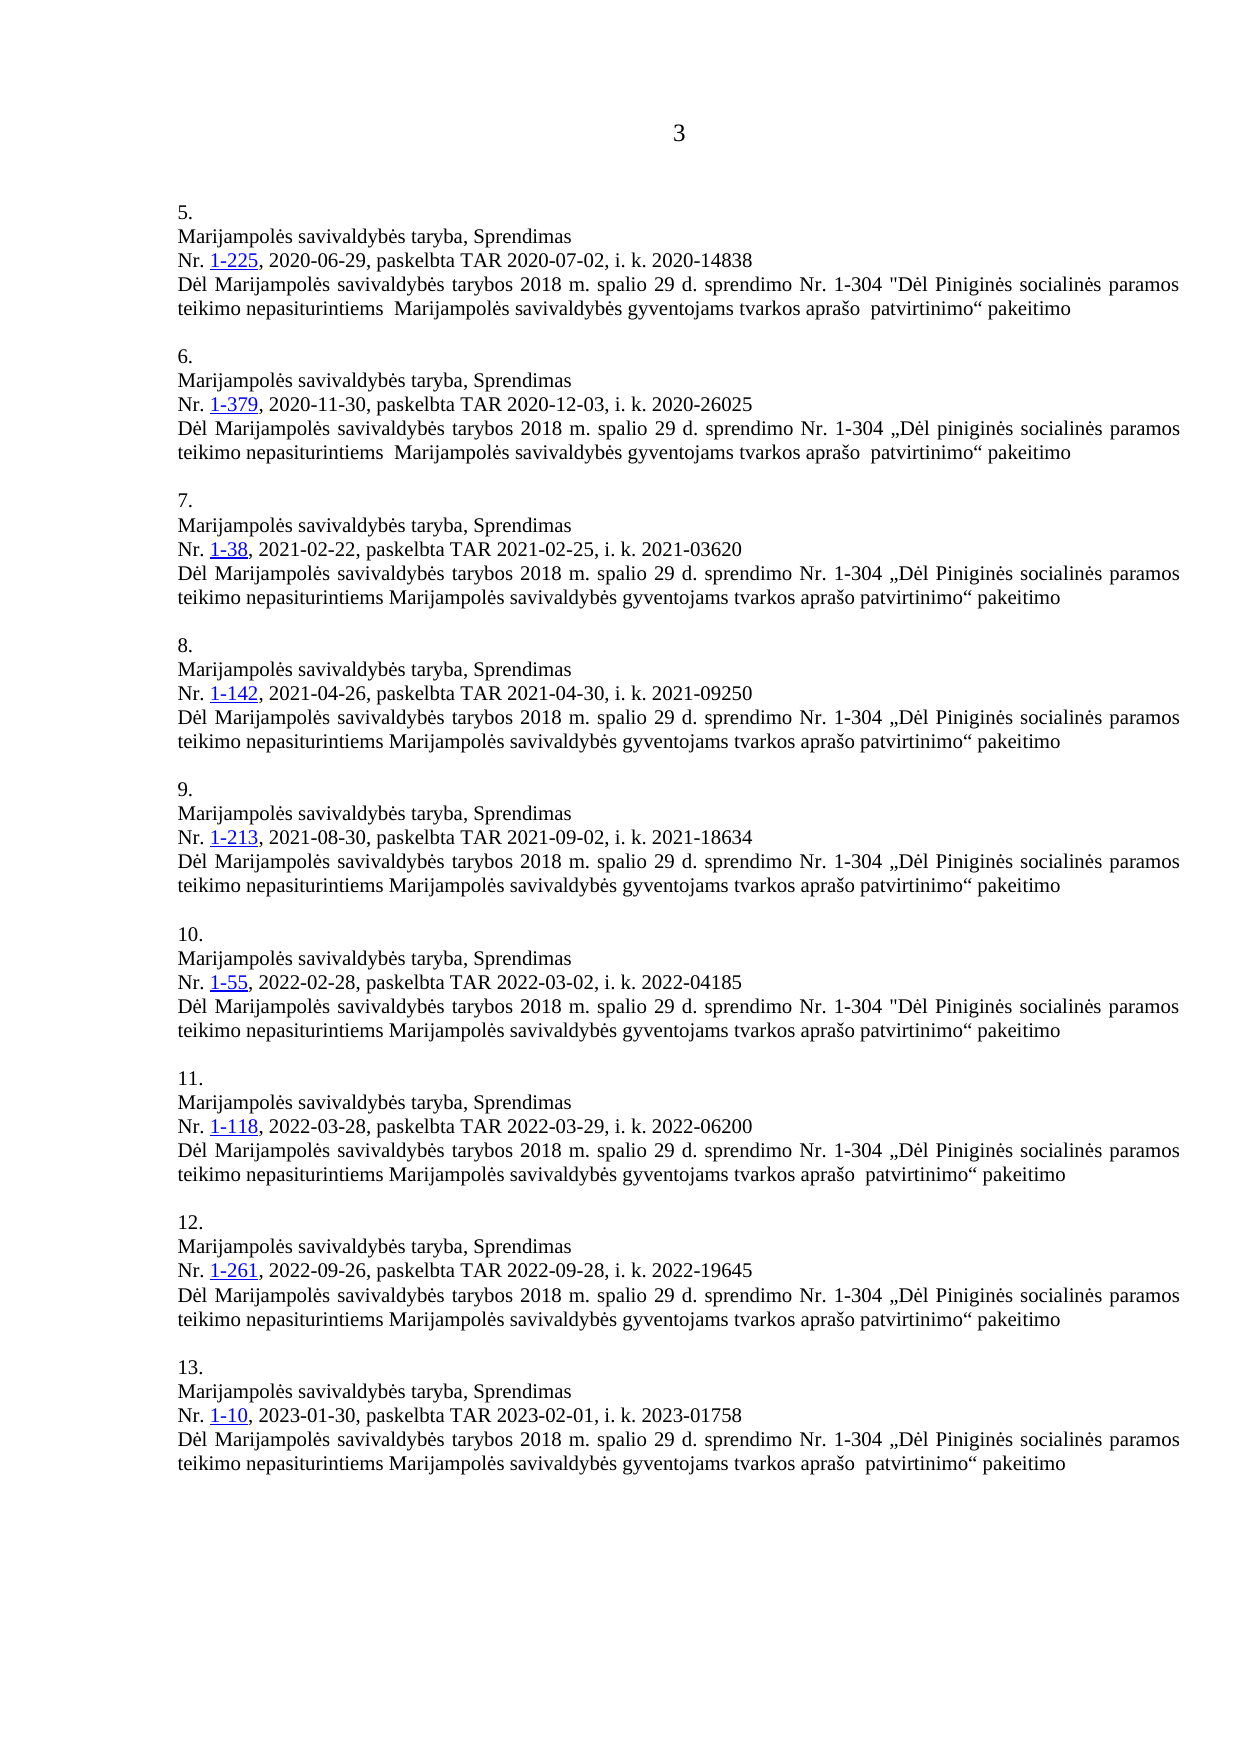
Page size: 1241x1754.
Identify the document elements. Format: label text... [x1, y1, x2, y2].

text Marijampolės savivaldybės taryba, Sprendimas [177, 368, 1181, 392]
text 8. [177, 633, 1181, 657]
text Dėl Marijampolės savivaldybės tarybos 2018 m. spalio 29 d. sprendimo Nr. 1-304 „Dėl Piniginės socialinės paramos teikimo nepasiturintiems Marijampolės savivaldybės gyventojams tvarkos aprašo patvirtinimo“ pakeitimo [177, 1282, 1181, 1331]
text Nr. 1-38, 2021-02-22, paskelbta TAR 2021-02-25, i. k. 2021-03620 [177, 537, 1181, 561]
text Marijampolės savivaldybės taryba, Sprendimas [177, 946, 1181, 970]
text Marijampolės savivaldybės taryba, Sprendimas [177, 657, 1181, 681]
text Nr. 1-225, 2020-06-29, paskelbta TAR 2020-07-02, i. k. 2020-14838 [177, 248, 1181, 272]
text 13. [177, 1355, 1181, 1379]
text Marijampolės savivaldybės taryba, Sprendimas [177, 1234, 1181, 1258]
text Dėl Marijampolės savivaldybės tarybos 2018 m. spalio 29 d. sprendimo Nr. 1-304 „Dėl Piniginės socialinės paramos teikimo nepasiturintiems Marijampolės savivaldybės gyventojams tvarkos aprašo patvirtinimo“ pakeitimo [177, 561, 1181, 609]
text 12. [177, 1210, 1181, 1234]
text 9. [177, 777, 1181, 801]
text Nr. 1-10, 2023-01-30, paskelbta TAR 2023-02-01, i. k. 2023-01758 [177, 1403, 1181, 1427]
text 6. [177, 344, 1181, 368]
text Nr. 1-379, 2020-11-30, paskelbta TAR 2020-12-03, i. k. 2020-26025 [177, 392, 1181, 416]
text Dėl Marijampolės savivaldybės tarybos 2018 m. spalio 29 d. sprendimo Nr. 1-304 „Dėl Piniginės socialinės paramos teikimo nepasiturintiems Marijampolės savivaldybės gyventojams tvarkos aprašo patvirtinimo“ pakeitimo [177, 1427, 1181, 1475]
text 11. [177, 1066, 1181, 1090]
text Dėl Marijampolės savivaldybės tarybos 2018 m. spalio 29 d. sprendimo Nr. 1-304 "Dėl Piniginės socialinės paramos teikimo nepasiturintiems Marijampolės savivaldybės gyventojams tvarkos aprašo patvirtinimo“ pakeitimo [177, 272, 1181, 320]
text Marijampolės savivaldybės taryba, Sprendimas [177, 1090, 1181, 1114]
text Nr. 1-118, 2022-03-28, paskelbta TAR 2022-03-29, i. k. 2022-06200 [177, 1114, 1181, 1138]
text Nr. 1-213, 2021-08-30, paskelbta TAR 2021-09-02, i. k. 2021-18634 [177, 825, 1181, 849]
text Marijampolės savivaldybės taryba, Sprendimas [177, 801, 1181, 825]
text Nr. 1-55, 2022-02-28, paskelbta TAR 2022-03-02, i. k. 2022-04185 [177, 970, 1181, 994]
text Marijampolės savivaldybės taryba, Sprendimas [177, 512, 1181, 537]
text Marijampolės savivaldybės taryba, Sprendimas [177, 1379, 1181, 1403]
text Nr. 1-142, 2021-04-26, paskelbta TAR 2021-04-30, i. k. 2021-09250 [177, 681, 1181, 705]
text Marijampolės savivaldybės taryba, Sprendimas [177, 224, 1181, 248]
text Dėl Marijampolės savivaldybės tarybos 2018 m. spalio 29 d. sprendimo Nr. 1-304 „Dėl Piniginės socialinės paramos teikimo nepasiturintiems Marijampolės savivaldybės gyventojams tvarkos aprašo patvirtinimo“ pakeitimo [177, 849, 1181, 897]
text Nr. 1-261, 2022-09-26, paskelbta TAR 2022-09-28, i. k. 2022-19645 [177, 1258, 1181, 1282]
text 5. [177, 200, 1181, 224]
text 7. [177, 488, 1181, 512]
text Dėl Marijampolės savivaldybės tarybos 2018 m. spalio 29 d. sprendimo Nr. 1-304 „Dėl Piniginės socialinės paramos teikimo nepasiturintiems Marijampolės savivaldybės gyventojams tvarkos aprašo patvirtinimo“ pakeitimo [177, 705, 1181, 753]
text Dėl Marijampolės savivaldybės tarybos 2018 m. spalio 29 d. sprendimo Nr. 1-304 „Dėl Piniginės socialinės paramos teikimo nepasiturintiems Marijampolės savivaldybės gyventojams tvarkos aprašo patvirtinimo“ pakeitimo [177, 1138, 1181, 1186]
text 10. [177, 922, 1181, 946]
text Dėl Marijampolės savivaldybės tarybos 2018 m. spalio 29 d. sprendimo Nr. 1-304 "Dėl Piniginės socialinės paramos teikimo nepasiturintiems Marijampolės savivaldybės gyventojams tvarkos aprašo patvirtinimo“ pakeitimo [177, 994, 1181, 1042]
text Dėl Marijampolės savivaldybės tarybos 2018 m. spalio 29 d. sprendimo Nr. 1-304 „Dėl piniginės socialinės paramos teikimo nepasiturintiems Marijampolės savivaldybės gyventojams tvarkos aprašo patvirtinimo“ pakeitimo [177, 416, 1181, 464]
